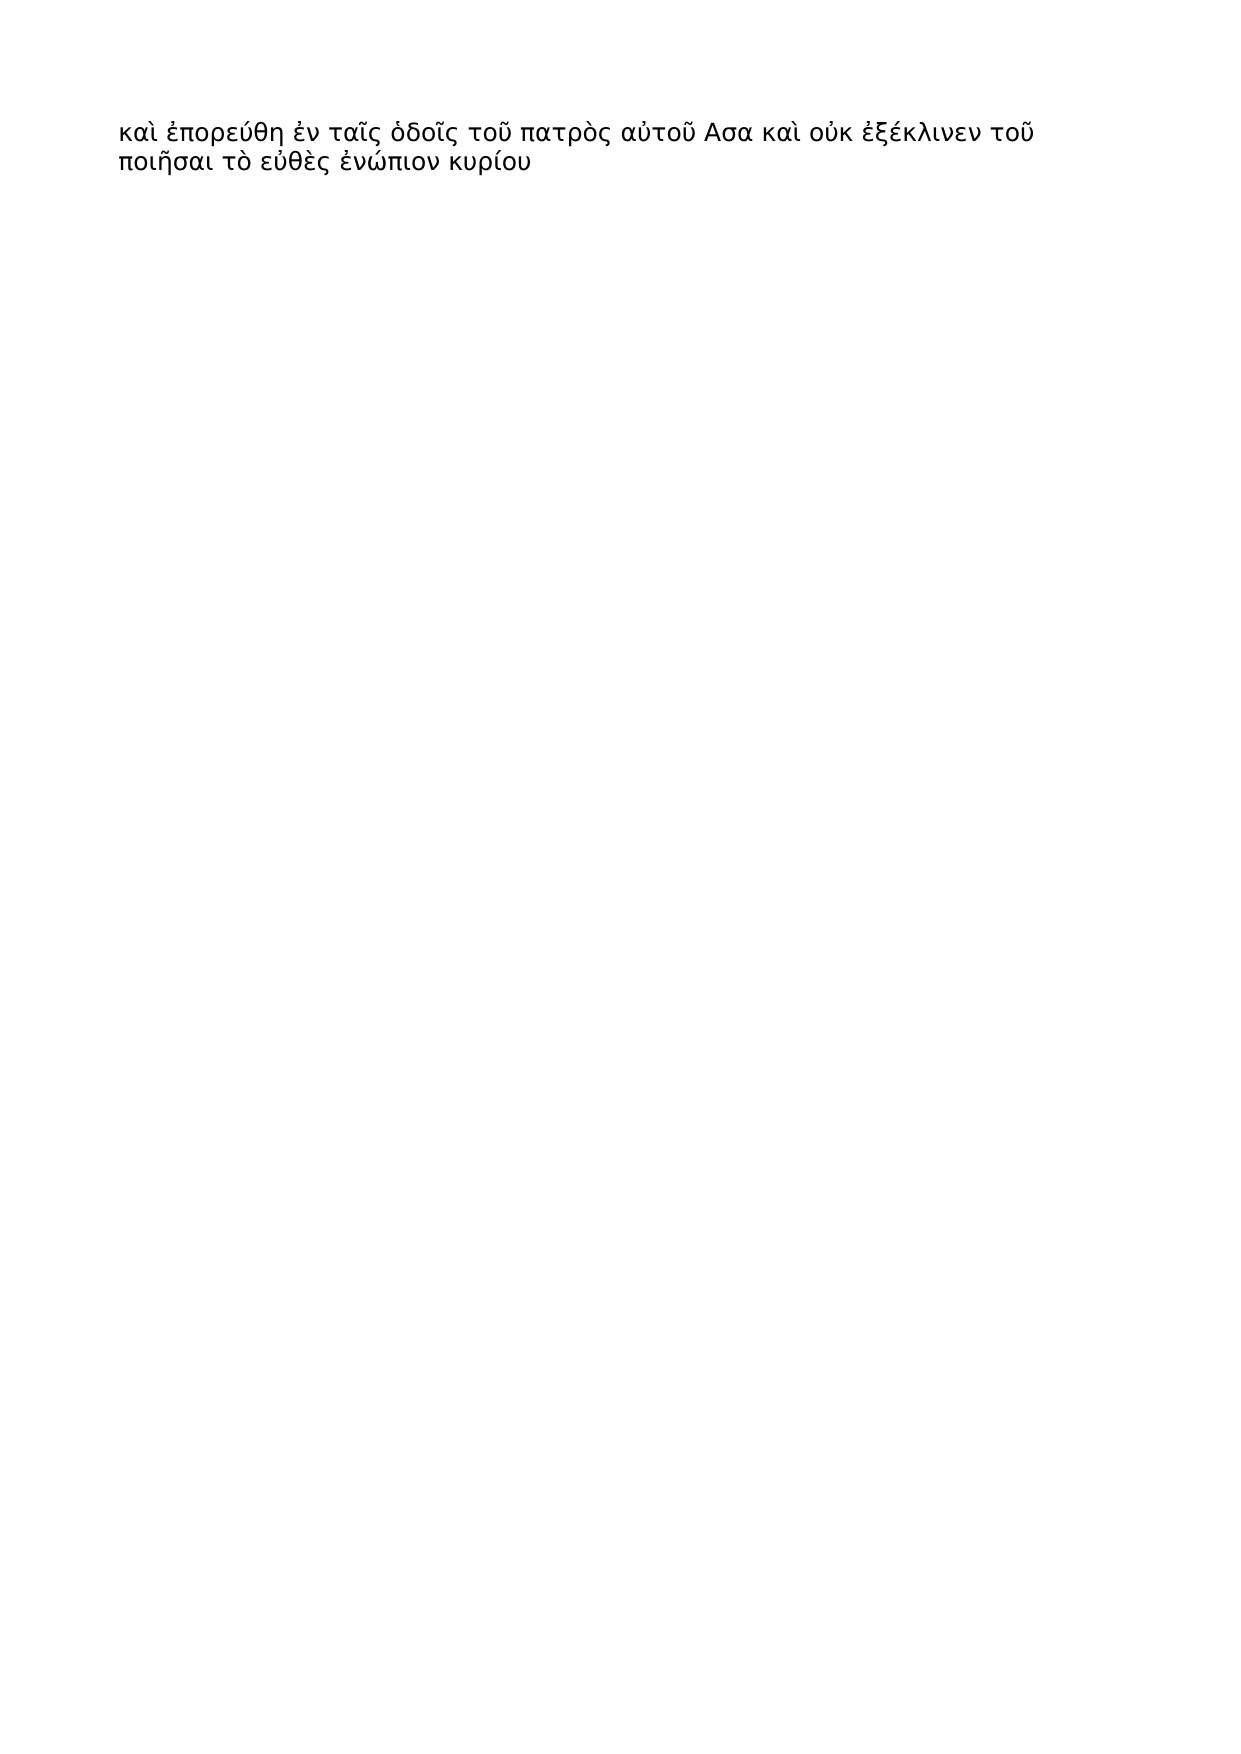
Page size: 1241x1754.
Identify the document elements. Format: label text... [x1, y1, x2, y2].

text καὶ ἐπορεύθη ἐν ταῖς ὁδοῖς τοῦ πατρὸς αὐτοῦ Ασα καὶ οὐκ ἐξέκλινεν τοῦ ποιῆσαι τὸ εὐθὲς ἐνώπιον κυρίου [118, 118, 1122, 176]
